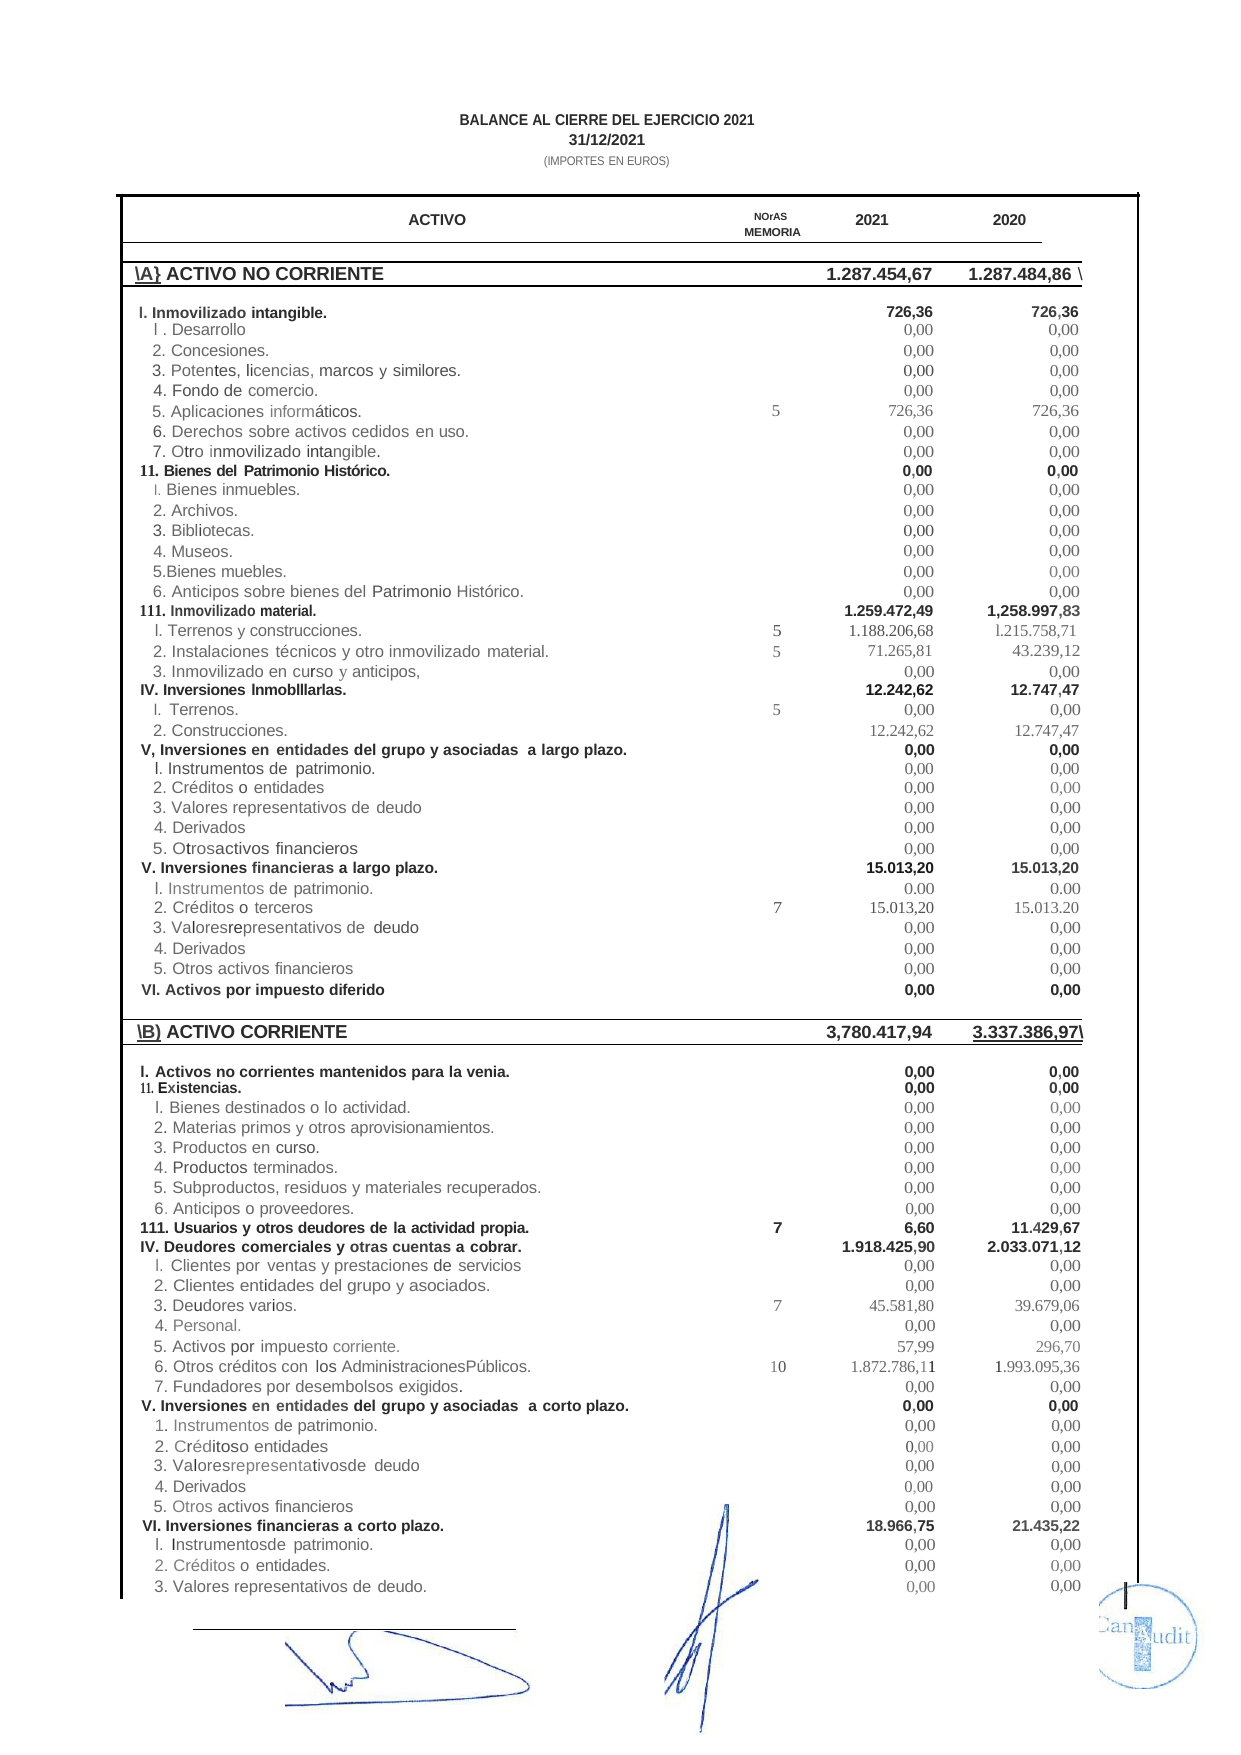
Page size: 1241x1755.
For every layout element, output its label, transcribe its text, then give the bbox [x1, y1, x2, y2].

table_cell 0,00 [804, 1258, 951, 1277]
table_cell IV. Deudores comerciales y otras cuentas a cobrar. [123, 1239, 702, 1257]
table_cell 111. Usuarios y otros deudores de la actividad propia. [123, 1220, 702, 1239]
table_cell 0,00 [951, 423, 1082, 443]
table_cell 0,00 [804, 1139, 951, 1159]
table_cell [702, 482, 804, 501]
table_cell 0,00 [804, 742, 951, 760]
table_cell 0,00 [804, 1160, 951, 1179]
table_cell 6. Anticipos o proveedores. [123, 1199, 702, 1220]
table_cell 0,00 [804, 1277, 951, 1297]
table_cell l. Inmovilizado intangible. [123, 287, 702, 322]
table_cell 0,00 [804, 1398, 951, 1417]
table_cell 5.Bienes muebles. [123, 563, 702, 583]
table_cell 0,00 [804, 423, 951, 443]
table_cell 0,00 [951, 1417, 1082, 1437]
table_cell 5. Otros activos financieros [123, 960, 702, 981]
table_cell 0,00 [804, 1081, 951, 1099]
table_cell [702, 1458, 804, 1478]
table_cell l. Terrenos y construcciones. [123, 622, 702, 642]
table_cell 15.013,20 [951, 860, 1082, 879]
table_cell 2. Construcciones. [123, 721, 702, 742]
table_cell l. Instrumentos de patrimonio. [123, 879, 702, 900]
table_cell 0,00 [804, 1199, 951, 1220]
table_cell 1.287.454,67 [804, 263, 951, 285]
table_cell [702, 860, 804, 879]
table_cell [702, 1398, 804, 1417]
table_cell 1,258.997,83 [951, 603, 1082, 622]
table_header ACTIVO NOrAS 2021 2020 MEMORIA [123, 197, 1082, 242]
table_cell 0.00 [951, 879, 1082, 900]
table_cell 0,00 [951, 1438, 1082, 1458]
table_cell 0,00 [951, 1199, 1082, 1220]
table_cell [702, 981, 804, 1019]
table_cell 0,00 [951, 820, 1082, 839]
table_cell 15.013.20 [951, 900, 1082, 920]
table_cell [702, 1199, 804, 1220]
table_cell V. Inversiones en entidades del grupo y asociadas a corto plazo. [123, 1398, 702, 1417]
table_cell 0,00 [951, 742, 1082, 760]
table_cell [761, 1537, 804, 1556]
table_cell 0,00 [804, 840, 951, 860]
table_cell [123, 242, 1082, 261]
table_cell 0,00 [951, 362, 1082, 382]
table_cell [702, 362, 804, 382]
table_cell [761, 1518, 804, 1537]
table_cell 0,00 [951, 840, 1082, 860]
table_cell [761, 1556, 804, 1577]
table_cell l.215.758,71 [951, 622, 1082, 642]
table_cell [702, 1277, 804, 1297]
table_cell 726,36 [951, 287, 1082, 322]
table_cell [702, 742, 804, 760]
table_cell 0,00 [804, 1478, 951, 1498]
table_cell 0,00 [951, 322, 1082, 342]
table_cell 0,00 [804, 382, 951, 402]
table_cell 2. Créditos o entidades. [123, 1556, 664, 1577]
table_cell 0,00 [804, 362, 951, 382]
table_cell [702, 920, 804, 939]
table_cell 0,00 [951, 1317, 1082, 1337]
table_cell 12.242,62 [804, 683, 951, 701]
table_cell 0,00 [951, 1099, 1082, 1119]
table_cell l. Activos no corrientes mantenidos para la venia. [123, 1045, 702, 1081]
table_cell 4. Personal. [123, 1317, 702, 1337]
table_cell l. Clientes por ventas y prestaciones de servicios [123, 1258, 702, 1277]
table_cell 1.918.425,90 [804, 1239, 951, 1257]
table_cell [702, 583, 804, 603]
table_cell [702, 1338, 804, 1358]
table_cell 0,00 [804, 701, 951, 721]
table_cell [702, 263, 804, 285]
table_cell 7 [702, 900, 804, 920]
table_cell 4. Museos. [123, 542, 702, 563]
table_cell 7. Fundadores por desembolsos exigidos. [123, 1378, 702, 1398]
table_cell 6. Anticipos sobre bienes del Patrimonio Histórico. [123, 583, 702, 603]
table_cell 2. Instalaciones técnicos y otro inmovilizado material. [123, 642, 702, 663]
table_cell [702, 1498, 804, 1518]
table_cell 726,36 [804, 402, 951, 422]
table_cell [702, 1099, 804, 1119]
table_cell 11. Existencias. [123, 1081, 702, 1099]
table_cell 0,00 [804, 1045, 951, 1081]
table_cell 0,00 [804, 563, 951, 583]
table_cell 5 [702, 402, 804, 422]
table_cell [702, 1317, 804, 1337]
table_cell 1. Instrumentos de patrimonio. [123, 1417, 702, 1437]
table_cell 0,00 [951, 1378, 1082, 1398]
table_cell 4. Derivados [123, 1478, 702, 1498]
table_cell [761, 1577, 804, 1598]
table_cell 0,00 [804, 960, 951, 981]
table_cell [702, 840, 804, 860]
table_cell [702, 542, 804, 563]
table_cell 0,00 [804, 1179, 951, 1199]
table_cell IV. Inversiones lnmoblllarlas. [123, 683, 702, 701]
table_cell 0,00 [804, 1119, 951, 1139]
table_cell 7 [702, 1297, 804, 1317]
table_cell 1.993.095,36 [951, 1358, 1082, 1378]
table_cell 0,00 [951, 501, 1082, 522]
table_cell 3.337.386,97\ [951, 1020, 1082, 1043]
table_cell 1.872.786,11 [804, 1358, 951, 1378]
table_cell 0,00 [951, 760, 1082, 780]
table_cell [702, 1417, 804, 1437]
table_cell 11.429,67 [951, 1220, 1082, 1239]
table_cell 0,00 [951, 482, 1082, 501]
table_cell \B) ACTIVO CORRIENTE [123, 1020, 702, 1043]
table_cell 0,00 [951, 701, 1082, 721]
table_cell 0,00 [951, 443, 1082, 463]
table_cell 39.679,06 [951, 1297, 1082, 1317]
table_cell 3. Valoresrepresentativos de deudo [123, 920, 702, 939]
table_cell 296,70 [951, 1338, 1082, 1358]
table_cell 57,99 [804, 1338, 951, 1358]
table_cell 0,00 [804, 463, 951, 482]
table_cell 12.747,47 [951, 683, 1082, 701]
table_cell [702, 382, 804, 402]
table_cell 0,00 [951, 542, 1082, 563]
table_cell V. Inversiones financieras a largo plazo. [123, 860, 702, 879]
table_cell [702, 1020, 804, 1043]
table_cell VI. Inversiones financieras a corto plazo. [123, 1518, 664, 1537]
table_cell 1.188.206,68 [804, 622, 951, 642]
table_cell 15.013,20 [804, 900, 951, 920]
table_cell 0,00 [804, 820, 951, 839]
table_cell 12.747,47 [951, 721, 1082, 742]
table_cell 0,00 [804, 663, 951, 683]
text (IMPORTES EN EUROS) [44, 153, 1169, 168]
table_cell [702, 879, 804, 900]
table_cell 4. Fondo de comercio. [123, 382, 702, 402]
table_cell 0,00 [804, 542, 951, 563]
table_cell 0,00 [804, 800, 951, 819]
table_cell 0,00 [951, 1458, 1082, 1478]
table_cell 4. Productos terminados. [123, 1160, 702, 1179]
table_cell [702, 501, 804, 522]
table_cell [702, 563, 804, 583]
table_cell [702, 443, 804, 463]
table_cell [702, 1239, 804, 1257]
table_cell [702, 1179, 804, 1199]
table_cell [702, 322, 804, 342]
table_cell 1.259.472,49 [804, 603, 951, 622]
table_cell 18.966,75 [804, 1518, 951, 1537]
table_cell 0,00 [951, 1577, 1082, 1598]
table_cell [702, 1119, 804, 1139]
table_cell 0,00 [804, 501, 951, 522]
table_cell 0,00 [951, 940, 1082, 960]
table_cell [702, 1378, 804, 1398]
table_cell 0,00 [951, 920, 1082, 939]
table_cell 0,00 [804, 780, 951, 800]
table_cell 2. Créditos o terceros [123, 900, 702, 920]
table_cell 21.435,22 [951, 1518, 1082, 1537]
table_cell 7 [702, 1220, 804, 1239]
table_cell 0,00 [951, 1277, 1082, 1297]
table_cell 5. Otros activos financieros [123, 1498, 702, 1518]
table_cell [702, 287, 804, 322]
table_cell 0,00 [951, 1258, 1082, 1277]
table_cell 4. Derivados [123, 940, 702, 960]
table_cell [702, 522, 804, 542]
table_cell \A} ACTIVO NO CORRIENTE [123, 263, 702, 285]
table_cell 0,00 [804, 1438, 951, 1458]
table_cell 2. Concesiones. [123, 342, 702, 362]
table_cell 0,00 [804, 1458, 951, 1478]
table_cell 5 [702, 701, 804, 721]
table_cell 0,00 [804, 482, 951, 501]
table_cell 0,00 [951, 583, 1082, 603]
table_cell 5. Subproductos, residuos y materiales recuperados. [123, 1179, 702, 1199]
table_cell 6. Derechos sobre activos cedidos en uso. [123, 423, 702, 443]
table_cell [702, 820, 804, 839]
table_cell [702, 423, 804, 443]
table_cell 0,00 [804, 1099, 951, 1119]
table_cell l . Desarrollo [123, 322, 702, 342]
table_cell 10 [702, 1358, 804, 1378]
table_cell 0,00 [951, 1179, 1082, 1199]
table_cell [702, 1160, 804, 1179]
table_cell 2.033.071,12 [951, 1239, 1082, 1257]
table_cell 5 [702, 622, 804, 642]
table_cell l. Bienes inmuebles. [123, 482, 702, 501]
table_cell 5. Otrosactivos financieros [123, 840, 702, 860]
table_cell 0,00 [804, 1577, 951, 1598]
table_cell 2. Créditos o entidades [123, 780, 702, 800]
table_cell [702, 1258, 804, 1277]
table_cell 7. Otro inmovilizado intangible. [123, 443, 702, 463]
table_cell 0,00 [804, 1317, 951, 1337]
table_cell 5. Aplicaciones informáticos. [123, 402, 702, 422]
table_cell 0,00 [951, 981, 1082, 1019]
table_cell [702, 1139, 804, 1159]
table_cell 0,00 [951, 463, 1082, 482]
table_cell 0,00 [951, 1478, 1082, 1498]
table_cell 0,00 [804, 342, 951, 362]
table_cell 0,00 [951, 1556, 1082, 1577]
table_cell 0,00 [804, 1537, 951, 1556]
table_cell 0,00 [951, 1045, 1082, 1081]
table_cell 726,36 [804, 287, 951, 322]
table_cell 6,60 [804, 1220, 951, 1239]
table_cell 11. Bienes del Patrimonio Histórico. [123, 463, 702, 482]
table_cell 12.242,62 [804, 721, 951, 742]
table_cell 3. Deudores varios. [123, 1297, 702, 1317]
table_cell 0,00 [951, 1139, 1082, 1159]
table_cell 0,00 [951, 960, 1082, 981]
table_cell 2. Créditoso entidades [123, 1438, 702, 1458]
table_cell 0,00 [804, 322, 951, 342]
table_cell 0,00 [951, 663, 1082, 683]
table_cell 0,00 [804, 583, 951, 603]
table_cell 0,00 [804, 760, 951, 780]
table_cell l. Instrumentosde patrimonio. [123, 1537, 664, 1556]
table_cell 2. Archivos. [123, 501, 702, 522]
table_cell 1.287.484,86 \ [951, 263, 1082, 285]
table_cell [702, 800, 804, 819]
table_cell 3. Valores representativos de deudo. [123, 1577, 664, 1598]
text BALANCE AL CIERRE DEL EJERCICIO 2021 31/12/2021 [424, 111, 790, 149]
table_cell 0,00 [804, 1417, 951, 1437]
table_cell 0,00 [804, 1556, 951, 1577]
table_cell [702, 780, 804, 800]
table_cell l. Bienes destinados o lo actividad. [123, 1099, 702, 1119]
table_cell 15.013,20 [804, 860, 951, 879]
table_cell [702, 721, 804, 742]
table_cell VI. Activos por impuesto diferido [123, 981, 702, 1019]
table_cell 3. Potentes, licencias, marcos y similores. [123, 362, 702, 382]
table_cell 0,00 [951, 780, 1082, 800]
table_cell [702, 603, 804, 622]
table_cell 0,00 [804, 920, 951, 939]
table_cell 0,00 [951, 800, 1082, 819]
table_cell V, Inversiones en entidades del grupo y asociadas a largo plazo. [123, 742, 702, 760]
table_cell 0.00 [804, 879, 951, 900]
table_cell 6. Otros créditos con los AdministracionesPúblicos. [123, 1358, 702, 1378]
table_cell 3. Valores representativos de deudo [123, 800, 702, 819]
table_cell 0,00 [804, 1498, 951, 1518]
table_cell 3. Bibliotecas. [123, 522, 702, 542]
table_cell 0,00 [951, 1119, 1082, 1139]
table_cell 0,00 [804, 522, 951, 542]
table_cell 2. Materias primos y otros aprovisionamientos. [123, 1119, 702, 1139]
table_cell 5 [702, 642, 804, 663]
table_cell 0,00 [951, 1537, 1082, 1556]
table_cell 0,00 [804, 1378, 951, 1398]
table_cell 5. Activos por impuesto corriente. [123, 1338, 702, 1358]
table_cell [702, 1438, 804, 1458]
table_cell 0,00 [951, 382, 1082, 402]
table_cell 3,780.417,94 [804, 1020, 951, 1043]
table_cell 0,00 [804, 981, 951, 1019]
table_cell [702, 342, 804, 362]
table_cell 0,00 [804, 940, 951, 960]
table_cell 3. Inmovilizado en curso y anticipos, [123, 663, 702, 683]
table_cell 0,00 [951, 342, 1082, 362]
table_cell 43.239,12 [951, 642, 1082, 663]
table_cell 0,00 [951, 1498, 1082, 1518]
table_cell 0,00 [951, 1160, 1082, 1179]
table_cell [702, 940, 804, 960]
table_cell [702, 683, 804, 701]
table_cell 726,36 [951, 402, 1082, 422]
table_cell [702, 463, 804, 482]
table_cell l. Instrumentos de patrimonio. [123, 760, 702, 780]
table_cell 0,00 [951, 1398, 1082, 1417]
table_cell [702, 1081, 804, 1099]
table_cell 0,00 [804, 443, 951, 463]
table_cell 0,00 [951, 522, 1082, 542]
table_cell l. Terrenos. [123, 701, 702, 721]
table_cell 45.581,80 [804, 1297, 951, 1317]
table_cell [702, 1478, 804, 1498]
table_cell 3. Productos en curso. [123, 1139, 702, 1159]
table_cell [702, 663, 804, 683]
table_cell 2. Clientes entidades del grupo y asociados. [123, 1277, 702, 1297]
table_cell 0,00 [951, 563, 1082, 583]
table_cell 4. Derivados [123, 820, 702, 839]
table_cell 111. Inmovilizado material. [123, 603, 702, 622]
table_cell 71.265,81 [804, 642, 951, 663]
table_cell [702, 960, 804, 981]
table_cell [702, 1045, 804, 1081]
table_cell 3. Valoresrepresentativosde deudo [123, 1458, 702, 1478]
table_cell 0,00 [951, 1081, 1082, 1099]
table_cell [702, 760, 804, 780]
